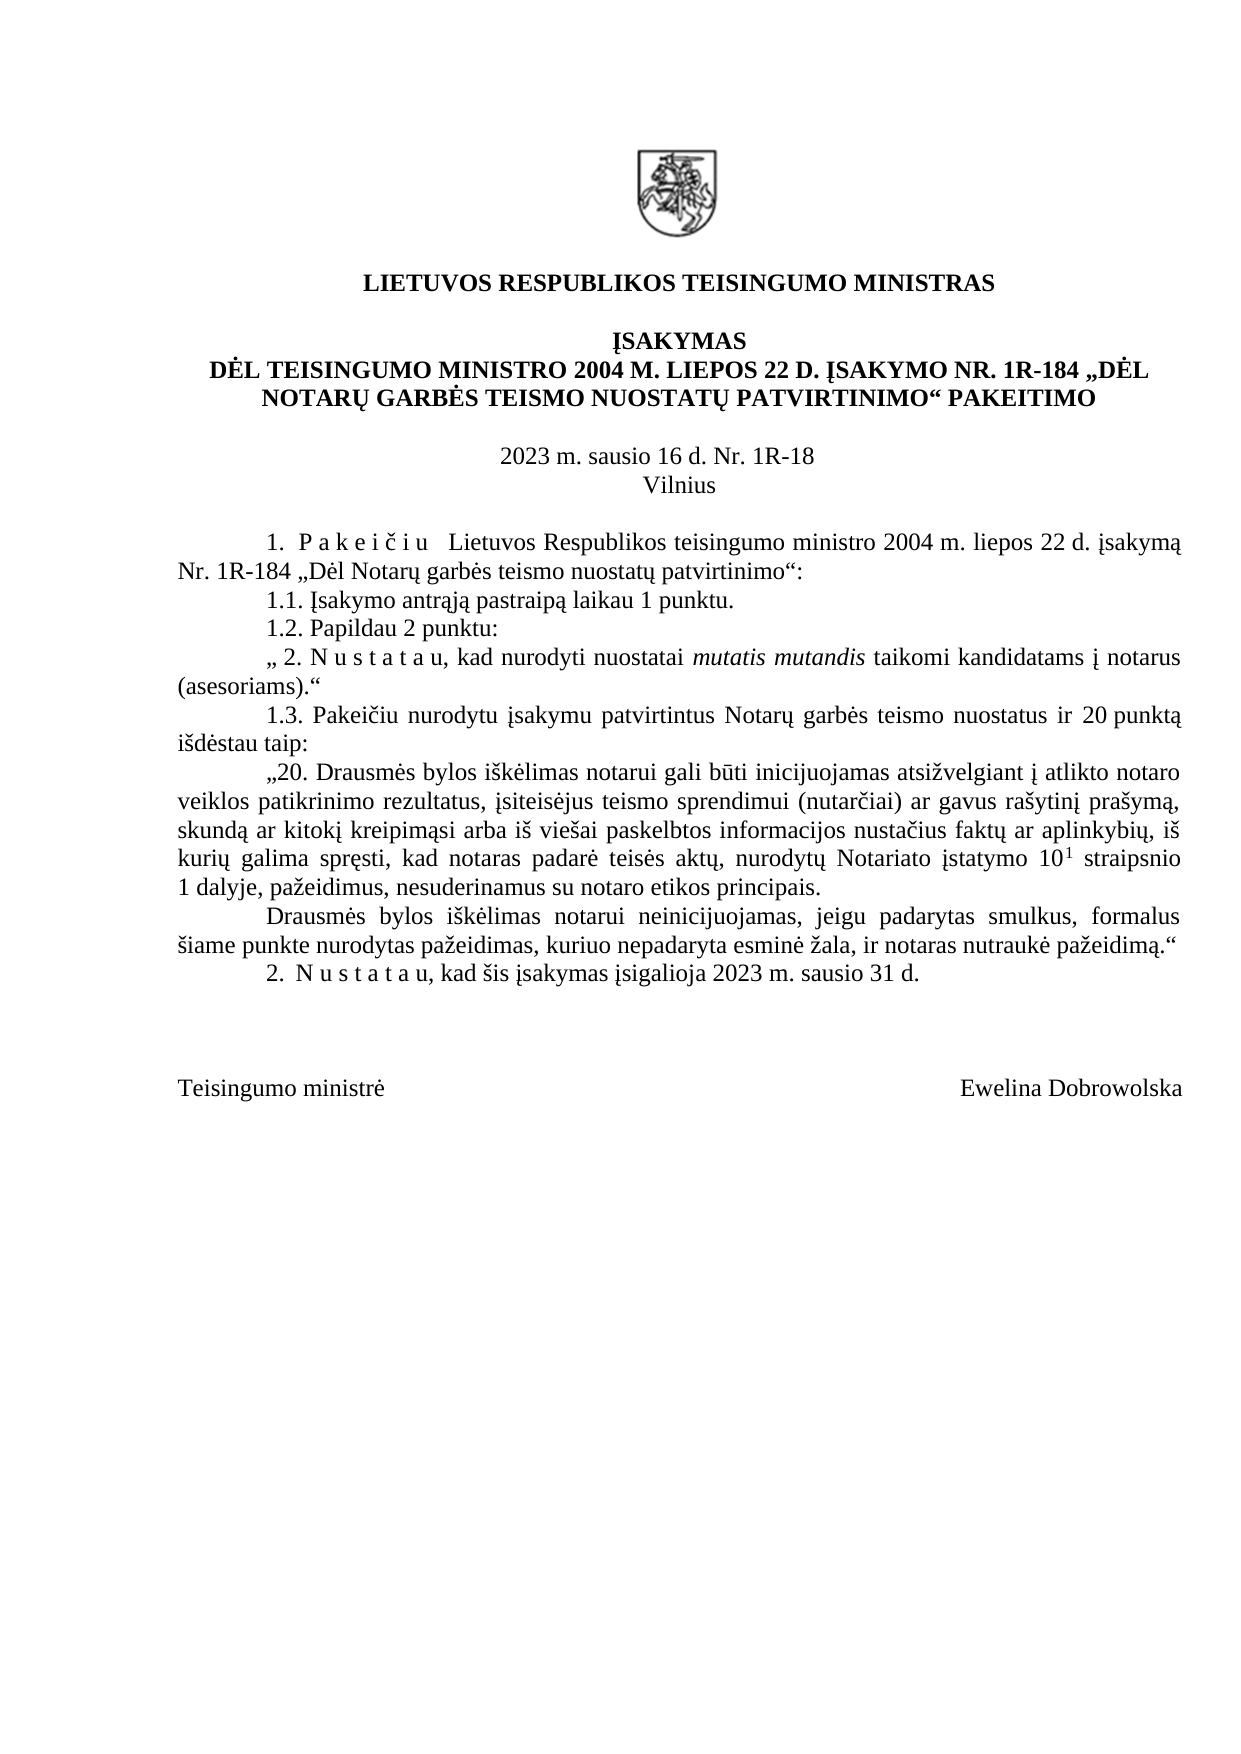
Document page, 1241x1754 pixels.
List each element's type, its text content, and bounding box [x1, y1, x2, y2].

text Drausmės bylos iškėlimas notarui neinicijuojamas, jeigu padarytas smulkus, formalus šiame punkte nurodytas pažeidimas, kuriuo nepadaryta esminė žala, ir notaras nutraukė pažeidimą.“ [177, 901, 1181, 958]
text Vilnius [177, 470, 1181, 498]
text 1. Pakeičiu Lietuvos Respublikos teisingumo ministro 2004 m. liepos 22 d. įsakymą Nr. 1R-184 „Dėl Notarų garbės teismo nuostatų patvirtinimo“: [177, 527, 1181, 585]
text 1.3. Pakeičiu nurodytu įsakymu patvirtintus Notarų garbės teismo nuostatus ir 20 punktą išdėstau taip: [177, 700, 1181, 757]
text ĮSAKYMAS [177, 326, 1181, 355]
text DĖL TEISINGUMO MINISTRO 2004 M. LIEPOS 22 D. ĮSAKYMO NR. 1R-184 „DĖL NOTARŲ GARBĖS TEISMO NUOSTATŲ PATVIRTINIMO“ PAKEITIMO [177, 355, 1181, 412]
text „20. Drausmės bylos iškėlimas notarui gali būti inicijuojamas atsižvelgiant į atlikto notaro veiklos patikrinimo rezultatus, įsiteisėjus teismo sprendimui (nutarčiai) ar gavus rašytinį prašymą, skundą ar kitokį kreipimąsi arba iš viešai paskelbtos informacijos nustačius faktų ar aplinkybių, iš kurių galima spręsti, kad notaras padarė teisės aktų, nurodytų Notariato įstatymo 101 straipsnio 1 dalyje, pažeidimus, nesuderinamus su notaro etikos principais. [177, 757, 1181, 901]
text 1.2. Papildau 2 punktu: [177, 613, 1181, 642]
text Teisingumo ministrė Ewelina Dobrowolska [177, 1073, 1194, 1102]
text 1.1. Įsakymo antrąją pastraipą laikau 1 punktu. [177, 585, 1181, 613]
text LIETUVOS RESPUBLIKOS TEISINGUMO MINISTRAS [177, 268, 1181, 297]
text 2. Nustatau, kad šis įsakymas įsigalioja 2023 m. sausio 31 d. [266, 958, 1181, 987]
text 2023 m. sausio 16 d. Nr. 1R-18 [177, 441, 1181, 470]
text „2. Nustatau, kad nurodyti nuostatai mutatis mutandis taikomi kandidatams į notarus (asesoriams).“ [177, 642, 1181, 700]
